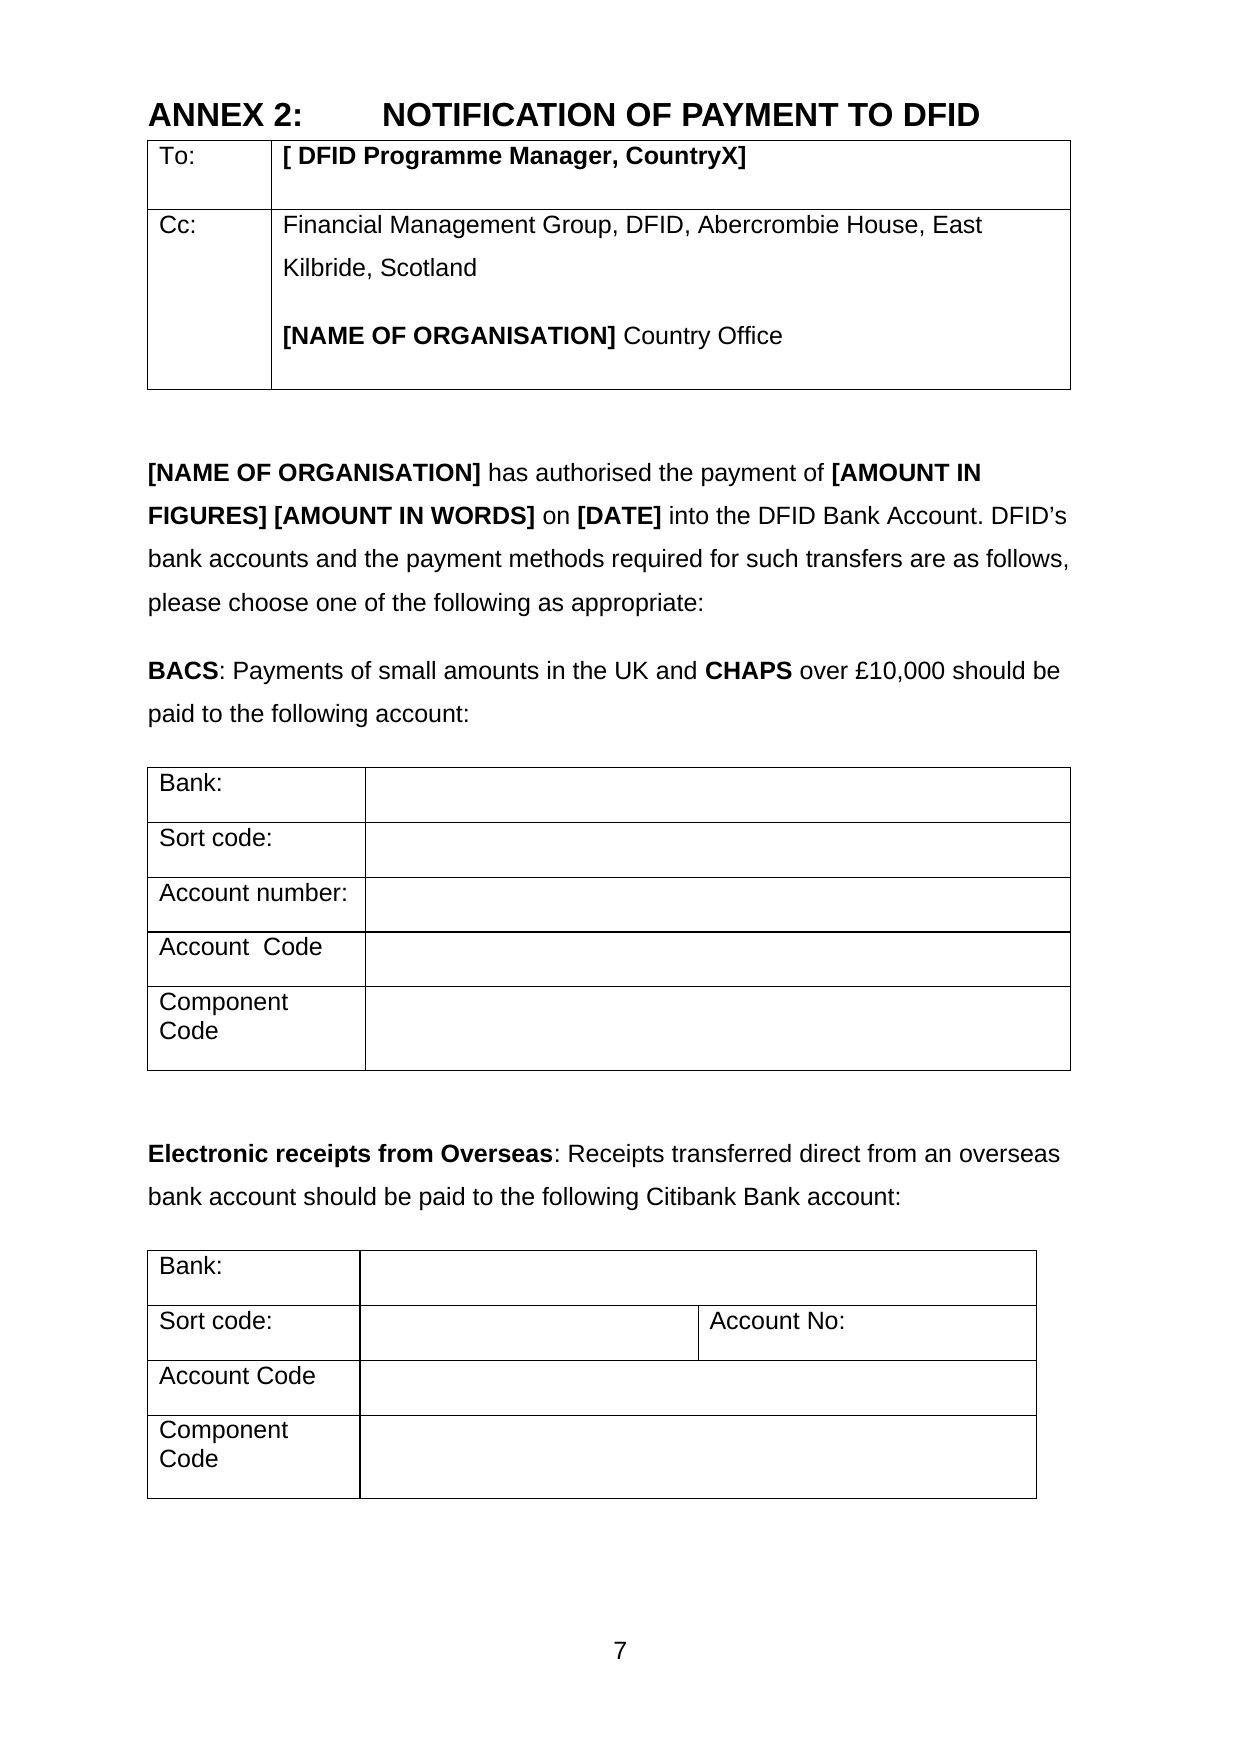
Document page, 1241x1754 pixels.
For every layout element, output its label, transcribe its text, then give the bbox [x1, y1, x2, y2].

table_cell Sort code: [148, 1306, 359, 1360]
table_cell [148, 321, 271, 389]
table_header [ DFID Programme Manager, CountryX] [272, 141, 1070, 209]
table_cell Component Code [148, 987, 365, 1070]
text BACS: Payments of small amounts in the UK and CHAPS over £10,000 should be paid to the following account: [148, 656, 1092, 728]
table_cell Account Code [148, 1361, 359, 1414]
table_cell [366, 987, 1070, 1070]
text [NAME OF ORGANISATION] has authorised the payment of [AMOUNT IN FIGURES] [AMOUNT IN WORDS] on [DATE] into the DFID Bank Account. DFID’s bank accounts and the payment methods required for such transfers are as follows, please choose one of the following as appropriate: [148, 458, 1092, 616]
table_cell Component Code [148, 1416, 359, 1498]
table_cell [361, 1306, 698, 1360]
table_cell Sort code: [148, 823, 365, 877]
table_header Bank: [148, 768, 365, 822]
table_cell [366, 878, 1070, 931]
table_cell Account Code [148, 933, 365, 986]
table_cell [361, 1361, 1036, 1414]
table_cell [366, 933, 1070, 986]
table_header To: [148, 141, 271, 209]
table_cell Financial Management Group, DFID, Abercrombie House, East Kilbride, Scotland [272, 210, 1070, 321]
table_header [366, 768, 1070, 822]
text Electronic receipts from Overseas: Receipts transferred direct from an overseas bank account should be paid to the following Citibank Bank account: [148, 1139, 1092, 1211]
table_cell [366, 823, 1070, 877]
table_header Bank: [148, 1251, 359, 1305]
table_header [361, 1251, 1036, 1305]
subtitle ANNEX 2: NOTIFICATION OF PAYMENT TO DFID [148, 95, 1092, 133]
table_cell Cc: [148, 210, 271, 321]
table_cell [NAME OF ORGANISATION] Country Office [272, 321, 1070, 389]
table_cell [361, 1416, 1036, 1498]
table_cell Account No: [699, 1306, 1036, 1360]
table_cell Account number: [148, 878, 365, 931]
